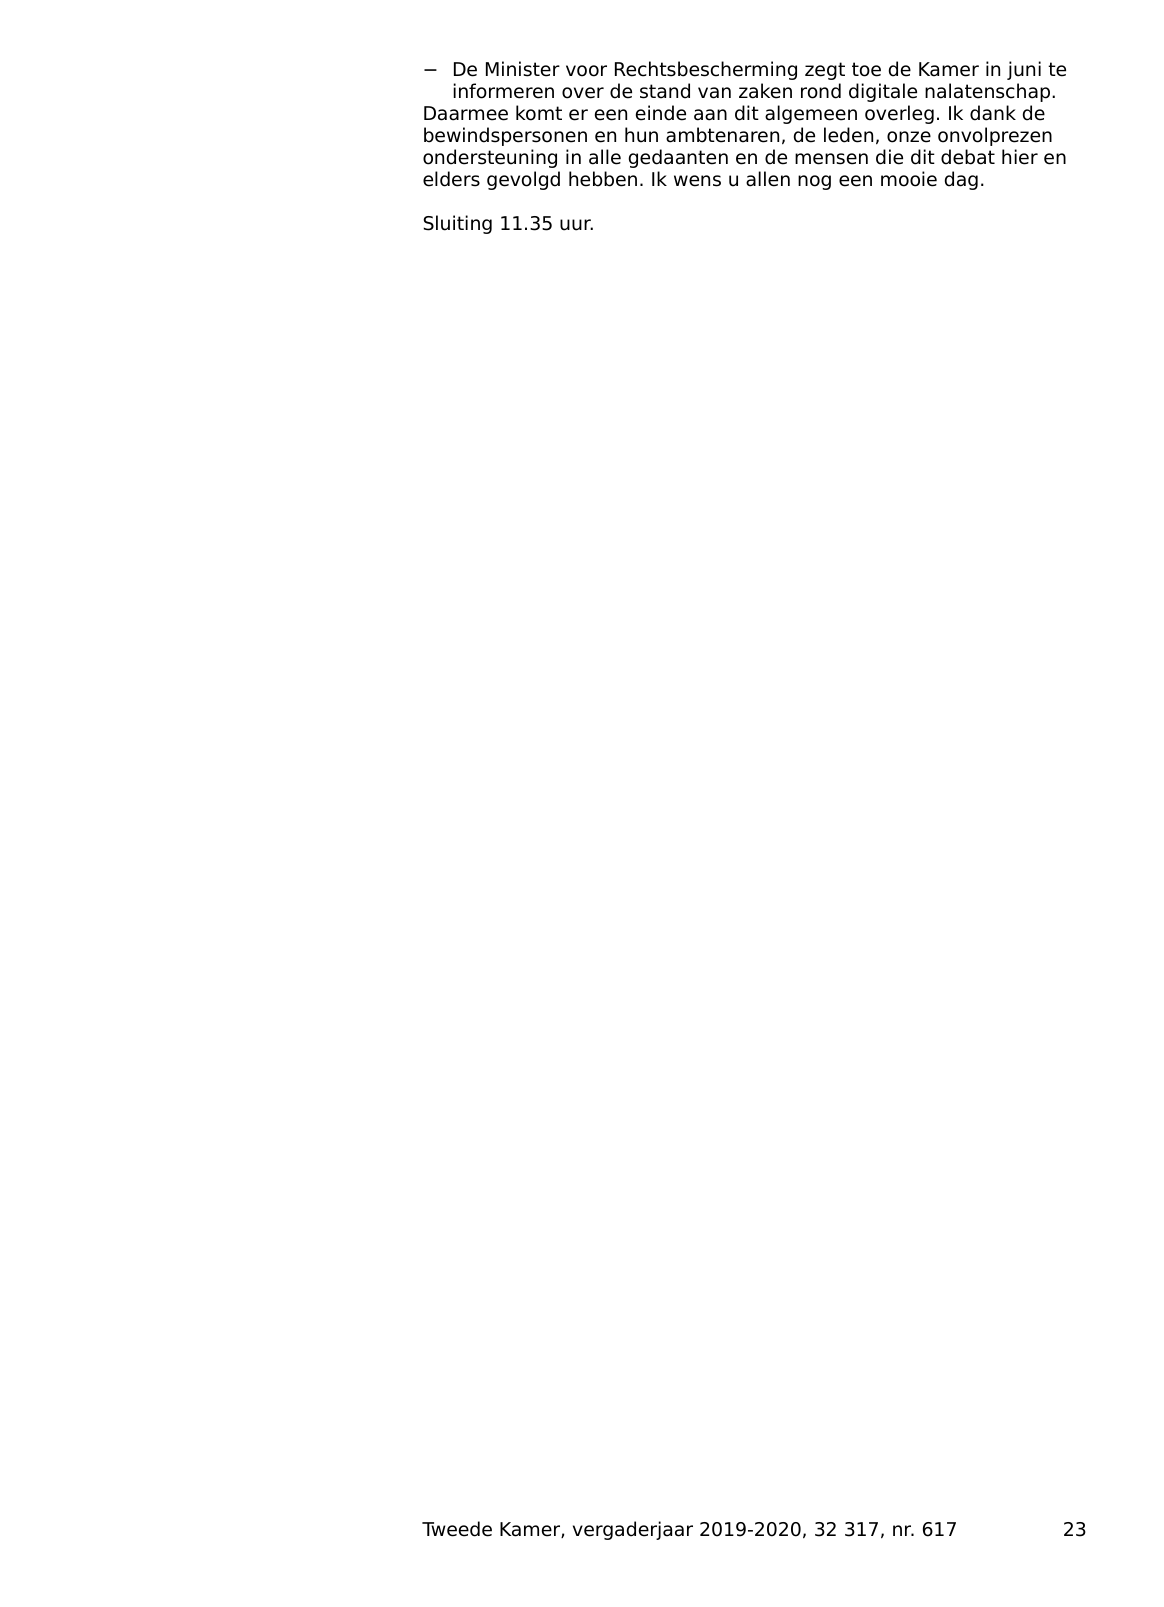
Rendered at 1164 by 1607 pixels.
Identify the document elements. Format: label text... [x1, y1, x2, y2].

text Daarmee komt er een einde aan dit algemeen overleg. Ik dank de bewindspersonen en hun ambtenaren, de leden, onze onvolprezen ondersteuning in alle gedaanten en de mensen die dit debat hier en elders gevolgd hebben. Ik wens u allen nog een mooie dag. [422, 103, 1087, 191]
text − De Minister voor Rechtsbescherming zegt toe de Kamer in juni te informeren over de stand van zaken rond digitale nalatenschap. [422, 59, 1087, 103]
text Sluiting 11.35 uur. [422, 213, 1087, 235]
